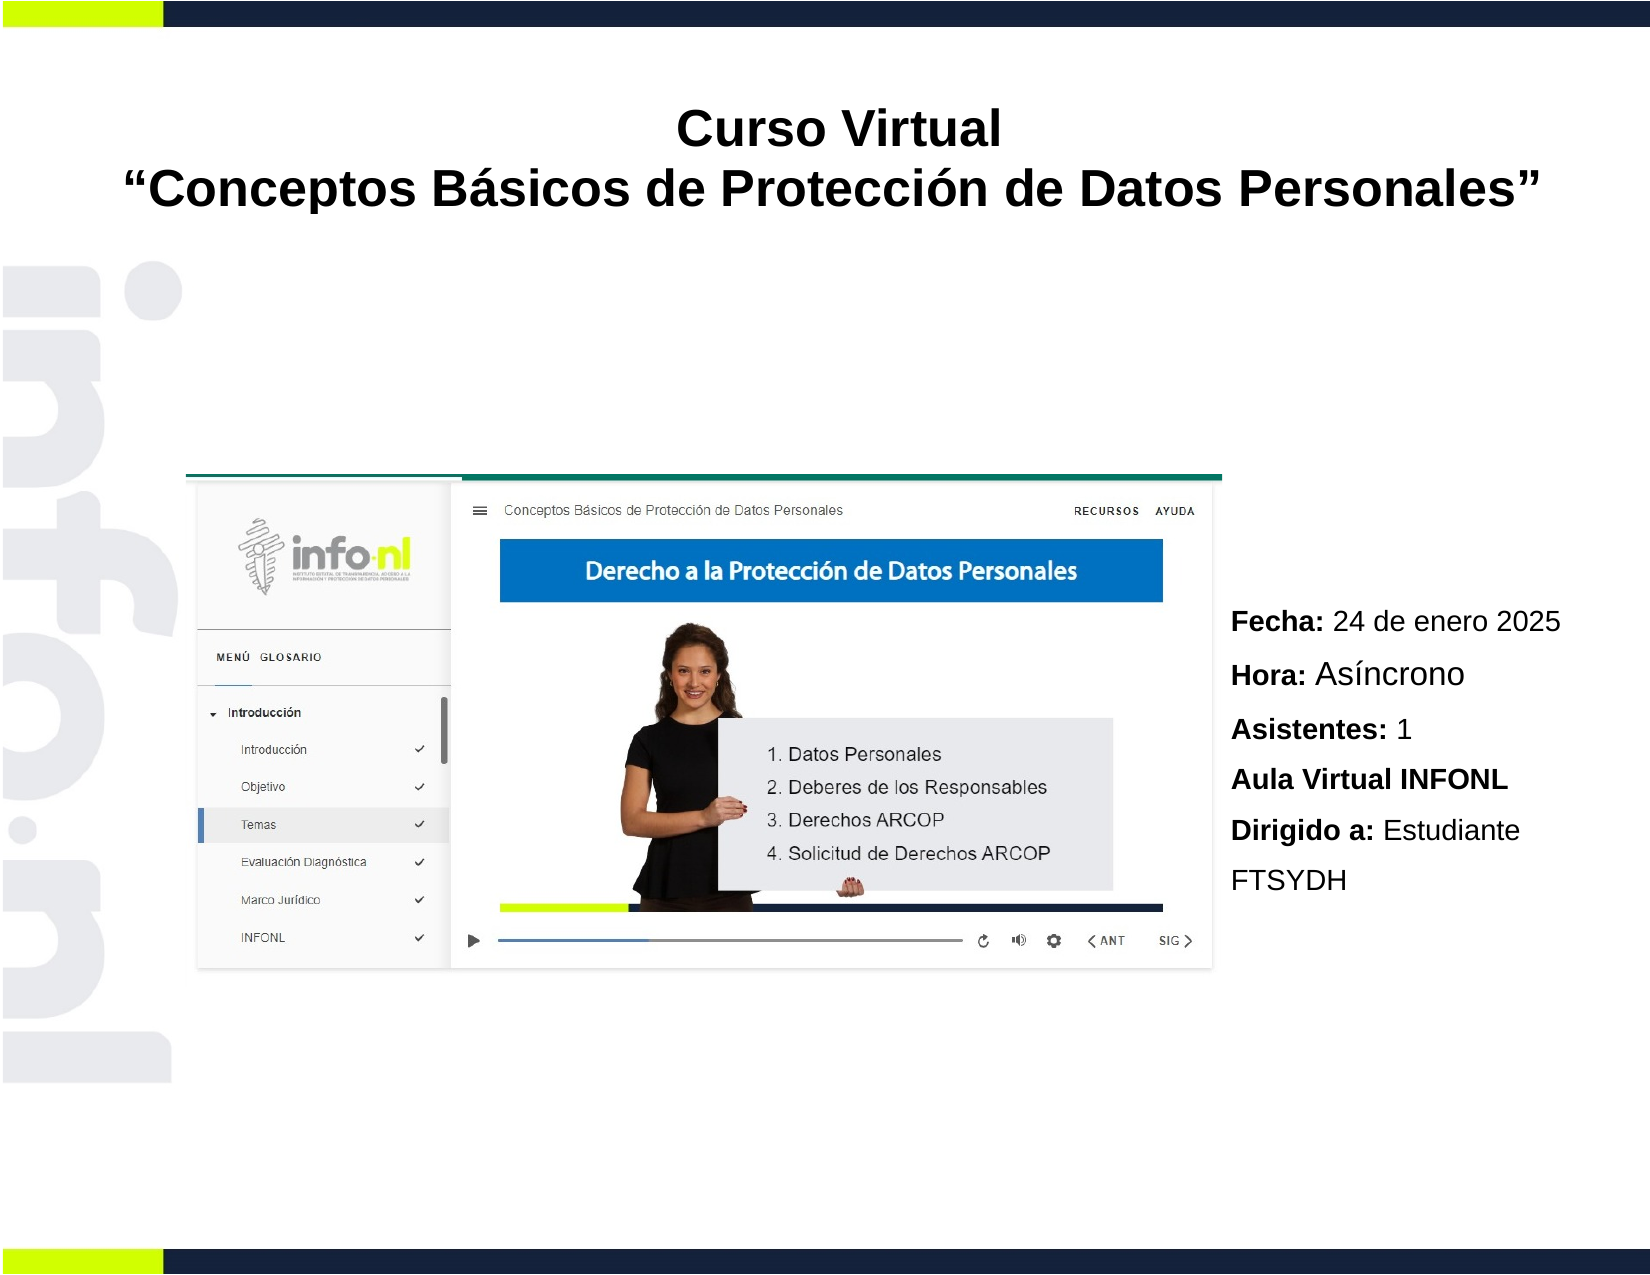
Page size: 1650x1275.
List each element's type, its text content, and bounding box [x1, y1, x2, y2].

text Aula Virtual INFONL [1231, 762, 1633, 796]
text Asistentes: 1 [1231, 712, 1633, 746]
text Curso Virtual [66, 97, 1613, 157]
text “Conceptos Básicos de Protección de Datos Personales” [66, 157, 1613, 213]
text Hora: Asíncrono [1231, 654, 1633, 693]
text Dirigido a: Estudiante FTSYDH [1231, 813, 1633, 896]
text Fecha: 24 de enero 2025 [1231, 604, 1633, 638]
